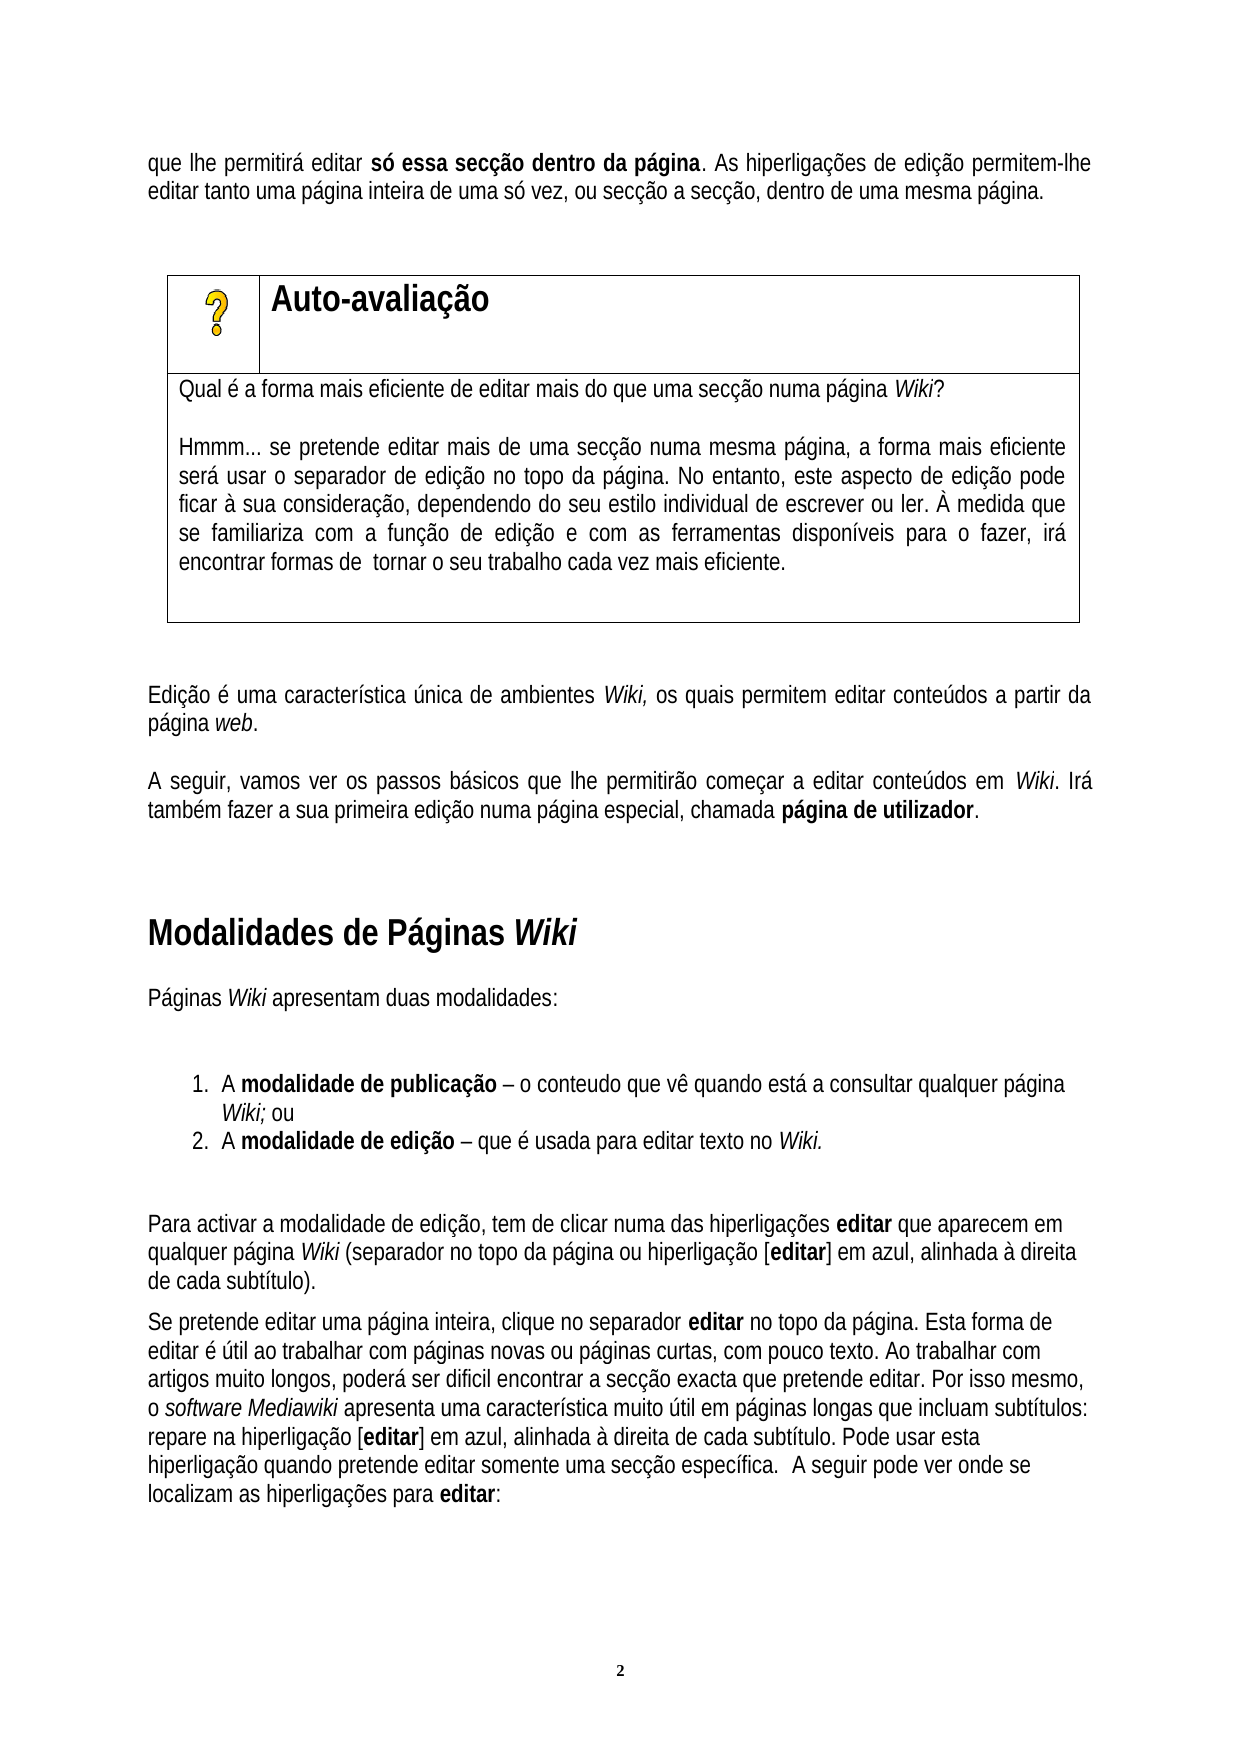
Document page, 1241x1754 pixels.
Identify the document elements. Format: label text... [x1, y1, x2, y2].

text Para activar a modalidade de edição, tem de clicar numa das hiperligações editar que aparecem em qualquer página Wiki (separador no topo da página ou hiperligação [editar] em azul, alinhada à direita de cada subtítulo). [148, 1209, 1092, 1294]
text Edição é uma característica única de ambientes Wiki, os quais permitem editar conteúdos a partir da página web. [148, 680, 1092, 737]
table_header [168, 276, 259, 373]
list A modalidade de edição – que é usada para editar texto no Wiki. [192, 1126, 1092, 1155]
subtitle Modalidades de Páginas Wiki [148, 910, 1092, 953]
table_cell Qual é a forma mais eficiente de editar mais do que uma secção numa página Wiki? Hmmm... se pretende editar mais de uma secção numa mesma página, a forma mais eficiente será usar o separador de edição no topo da página. No entanto, este aspecto de edição pode ficar à sua consideração, dependendo do seu estilo individual de escrever ou ler. À medida que se familiariza com a função de edição e com as ferramentas disponíveis para o fazer, irá encontrar formas de tornar o seu trabalho cada vez mais eficiente. [168, 374, 1079, 622]
text Se pretende editar uma página inteira, clique no separador editar no topo da página. Esta forma de editar é útil ao trabalhar com páginas novas ou páginas curtas, com pouco texto. Ao trabalhar com artigos muito longos, poderá ser dificil encontrar a secção exacta que pretende editar. Por isso mesmo, o software Mediawiki apresenta uma característica muito útil em páginas longas que incluam subtítulos: repare na hiperligação [editar] em azul, alinhada à direita de cada subtítulo. Pode usar esta hiperligação quando pretende editar somente uma secção específica. A seguir pode ver onde se localizam as hiperligações para editar: [148, 1307, 1092, 1508]
text Páginas Wiki apresentam duas modalidades: [148, 983, 1092, 1011]
table_header Auto-avaliação [260, 276, 1079, 373]
text que lhe permitirá editar só essa secção dentro da página. As hiperligações de edição permitem-lhe editar tanto uma página inteira de uma só vez, ou secção a secção, dentro de uma mesma página. [148, 148, 1092, 205]
picture [195, 285, 237, 343]
list A modalidade de publicação – o conteudo que vê quando está a consultar qualquer página Wiki; ou [192, 1069, 1092, 1126]
text A seguir, vamos ver os passos básicos que lhe permitirão começar a editar conteúdos em Wiki. Irá também fazer a sua primeira edição numa página especial, chamada página de utilizador. [148, 766, 1092, 823]
